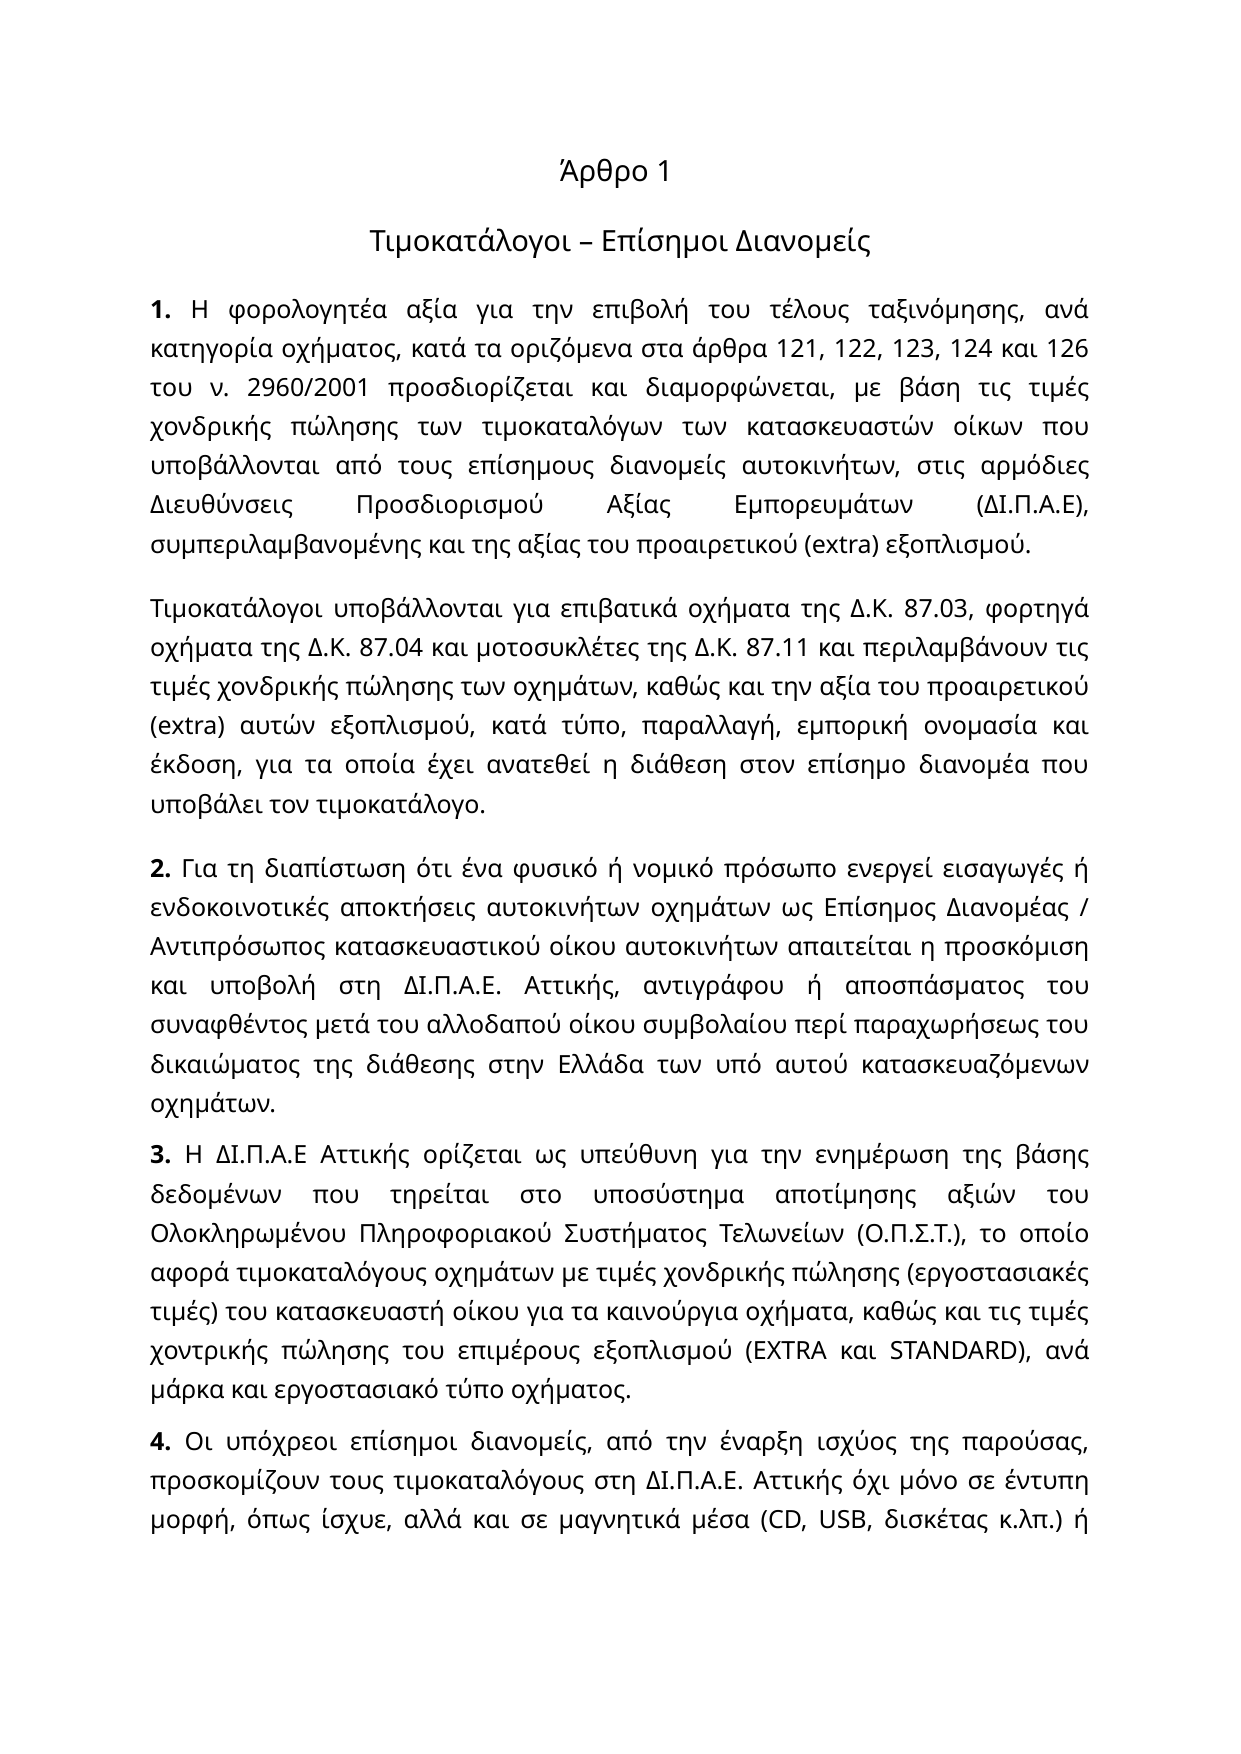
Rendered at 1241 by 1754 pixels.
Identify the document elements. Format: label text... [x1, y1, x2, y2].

subtitle Άρθρο 1 [150, 150, 1090, 190]
text Τιμοκατάλογοι υποβάλλονται για επιβατικά οχήματα της Δ.Κ. 87.03, φορτηγά οχήματα της Δ.Κ. 87.04 και μοτοσυκλέτες της Δ.Κ. 87.11 και περιλαμβάνουν τις τιμές χονδρικής πώλησης των οχημάτων, καθώς και την αξία του προαιρετικού (extra) αυτών εξοπλισμού, κατά τύπο, παραλλαγή, εμπορική ονομασία και έκδοση, για τα οποία έχει ανατεθεί η διάθεση στον επίσημο διανομέα που υποβάλει τον τιμοκατάλογο. [150, 590, 1090, 820]
text 3. Η ΔΙ.Π.Α.Ε Αττικής ορίζεται ως υπεύθυνη για την ενημέρωση της βάσης δεδομένων που τηρείται στο υποσύστημα αποτίμησης αξιών του Ολοκληρωμένου Πληροφοριακού Συστήματος Τελωνείων (Ο.Π.Σ.Τ.), το οποίο αφορά τιμοκαταλόγους οχημάτων με τιμές χονδρικής πώλησης (εργοστασιακές τιμές) του κατασκευαστή οίκου για τα καινούργια οχήματα, καθώς και τις τιμές χοντρικής πώλησης του επιμέρους εξοπλισμού (EXTRA και STANDARD), ανά μάρκα και εργοστασιακό τύπο οχήματος. [150, 1137, 1090, 1406]
subtitle Τιμοκατάλογοι – Επίσημοι Διανομείς [150, 221, 1090, 260]
text 4. Οι υπόχρεοι επίσημοι διανομείς, από την έναρξη ισχύος της παρούσας, προσκομίζουν τους τιμοκαταλόγους στη ΔΙ.Π.Α.Ε. Αττικής όχι μόνο σε έντυπη μορφή, όπως ίσχυε, αλλά και σε μαγνητικά μέσα (CD, USB, δισκέτας κ.λπ.) ή [150, 1424, 1090, 1536]
text 2. Για τη διαπίστωση ότι ένα φυσικό ή νομικό πρόσωπο ενεργεί εισαγωγές ή ενδοκοινοτικές αποκτήσεις αυτοκινήτων οχημάτων ως Επίσημος Διανομέας / Αντιπρόσωπος κατασκευαστικού οίκου αυτοκινήτων απαιτείται η προσκόμιση και υποβολή στη ΔΙ.Π.Α.Ε. Αττικής, αντιγράφου ή αποσπάσματος του συναφθέντος μετά του αλλοδαπού οίκου συμβολαίου περί παραχωρήσεως του δικαιώματος της διάθεσης στην Ελλάδα των υπό αυτού κατασκευαζόμενων οχημάτων. [150, 850, 1090, 1119]
text 1. Η φορολογητέα αξία για την επιβολή του τέλους ταξινόμησης, ανά κατηγορία οχήματος, κατά τα οριζόμενα στα άρθρα 121, 122, 123, 124 και 126 του ν. 2960/2001 προσδιορίζεται και διαμορφώνεται, με βάση τις τιμές χονδρικής πώλησης των τιμοκαταλόγων των κατασκευαστών οίκων που υποβάλλονται από τους επίσημους διανομείς αυτοκινήτων, στις αρμόδιες Διευθύνσεις Προσδιορισμού Αξίας Εμπορευμάτων (ΔΙ.Π.Α.Ε), συμπεριλαμβανομένης και της αξίας του προαιρετικού (extra) εξοπλισμού. [150, 291, 1090, 560]
